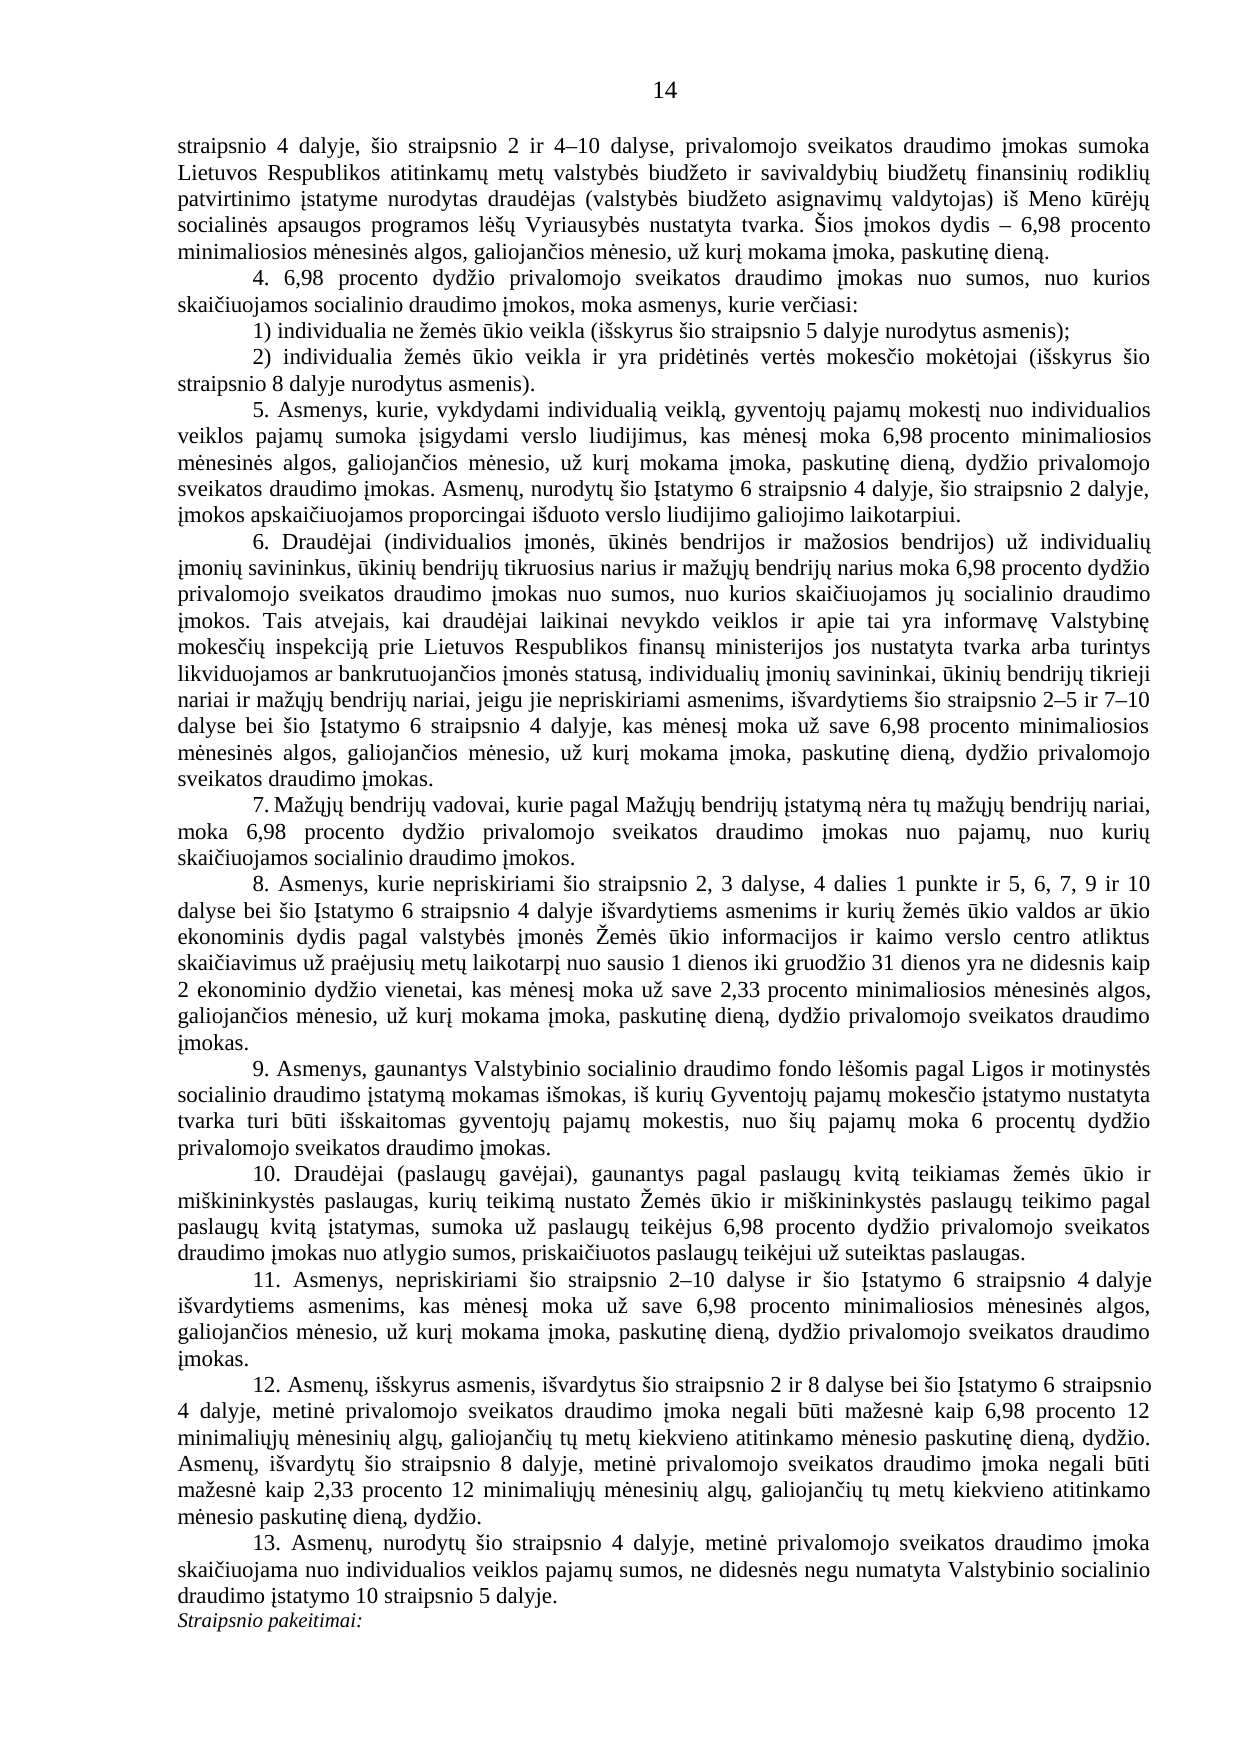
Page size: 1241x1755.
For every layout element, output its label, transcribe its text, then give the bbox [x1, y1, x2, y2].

text straipsnio 4 dalyje, šio straipsnio 2 ir 4–10 dalyse, privalomojo sveikatos draudimo įmokas sumoka Lietuvos Respublikos atitinkamų metų valstybės biudžeto ir savivaldybių biudžetų finansinių rodiklių patvirtinimo įstatyme nurodytas draudėjas (valstybės biudžeto asignavimų valdytojas) iš Meno kūrėjų socialinės apsaugos programos lėšų Vyriausybės nustatyta tvarka. Šios įmokos dydis – 6,98 procento minimaliosios mėnesinės algos, galiojančios mėnesio, už kurį mokama įmoka, paskutinę dieną. [177, 132, 1152, 264]
text Straipsnio pakeitimai: [177, 1608, 1152, 1632]
text 5. Asmenys, kurie, vykdydami individualią veiklą, gyventojų pajamų mokestį nuo individualios veiklos pajamų sumoka įsigydami verslo liudijimus, kas mėnesį moka 6,98 procento minimaliosios mėnesinės algos, galiojančios mėnesio, už kurį mokama įmoka, paskutinę dieną, dydžio privalomojo sveikatos draudimo įmokas. Asmenų, nurodytų šio Įstatymo 6 straipsnio 4 dalyje, šio straipsnio 2 dalyje, įmokos apskaičiuojamos proporcingai išduoto verslo liudijimo galiojimo laikotarpiui. [177, 396, 1152, 528]
text 1) individualia ne žemės ūkio veikla (išskyrus šio straipsnio 5 dalyje nurodytus asmenis); [177, 317, 1152, 343]
text 8. Asmenys, kurie nepriskiriami šio straipsnio 2, 3 dalyse, 4 dalies 1 punkte ir 5, 6, 7, 9 ir 10 dalyse bei šio Įstatymo 6 straipsnio 4 dalyje išvardytiems asmenims ir kurių žemės ūkio valdos ar ūkio ekonominis dydis pagal valstybės įmonės Žemės ūkio informacijos ir kaimo verslo centro atliktus skaičiavimus už praėjusių metų laikotarpį nuo sausio 1 dienos iki gruodžio 31 dienos yra ne didesnis kaip 2 ekonominio dydžio vienetai, kas mėnesį moka už save 2,33 procento minimaliosios mėnesinės algos, galiojančios mėnesio, už kurį mokama įmoka, paskutinę dieną, dydžio privalomojo sveikatos draudimo įmokas. [177, 870, 1152, 1055]
text 7. Mažųjų bendrijų vadovai, kurie pagal Mažųjų bendrijų įstatymą nėra tų mažųjų bendrijų nariai, moka 6,98 procento dydžio privalomojo sveikatos draudimo įmokas nuo pajamų, nuo kurių skaičiuojamos socialinio draudimo įmokos. [177, 791, 1152, 870]
text 9. Asmenys, gaunantys Valstybinio socialinio draudimo fondo lėšomis pagal Ligos ir motinystės socialinio draudimo įstatymą mokamas išmokas, iš kurių Gyventojų pajamų mokesčio įstatymo nustatyta tvarka turi būti išskaitomas gyventojų pajamų mokestis, nuo šių pajamų moka 6 procentų dydžio privalomojo sveikatos draudimo įmokas. [177, 1055, 1152, 1160]
text 12. Asmenų, išskyrus asmenis, išvardytus šio straipsnio 2 ir 8 dalyse bei šio Įstatymo 6 straipsnio 4 dalyje, metinė privalomojo sveikatos draudimo įmoka negali būti mažesnė kaip 6,98 procento 12 minimaliųjų mėnesinių algų, galiojančių tų metų kiekvieno atitinkamo mėnesio paskutinę dieną, dydžio. Asmenų, išvardytų šio straipsnio 8 dalyje, metinė privalomojo sveikatos draudimo įmoka negali būti mažesnė kaip 2,33 procento 12 minimaliųjų mėnesinių algų, galiojančių tų metų kiekvieno atitinkamo mėnesio paskutinę dieną, dydžio. [177, 1371, 1152, 1529]
text 13. Asmenų, nurodytų šio straipsnio 4 dalyje, metinė privalomojo sveikatos draudimo įmoka skaičiuojama nuo individualios veiklos pajamų sumos, ne didesnės negu numatyta Valstybinio socialinio draudimo įstatymo 10 straipsnio 5 dalyje. [177, 1529, 1152, 1608]
text 11. Asmenys, nepriskiriami šio straipsnio 2–10 dalyse ir šio Įstatymo 6 straipsnio 4 dalyje išvardytiems asmenims, kas mėnesį moka už save 6,98 procento minimaliosios mėnesinės algos, galiojančios mėnesio, už kurį mokama įmoka, paskutinę dieną, dydžio privalomojo sveikatos draudimo įmokas. [177, 1266, 1152, 1371]
text 6. Draudėjai (individualios įmonės, ūkinės bendrijos ir mažosios bendrijos) už individualių įmonių savininkus, ūkinių bendrijų tikruosius narius ir mažųjų bendrijų narius moka 6,98 procento dydžio privalomojo sveikatos draudimo įmokas nuo sumos, nuo kurios skaičiuojamos jų socialinio draudimo įmokos. Tais atvejais, kai draudėjai laikinai nevykdo veiklos ir apie tai yra informavę Valstybinę mokesčių inspekciją prie Lietuvos Respublikos finansų ministerijos jos nustatyta tvarka arba turintys likviduojamos ar bankrutuojančios įmonės statusą, individualių įmonių savininkai, ūkinių bendrijų tikrieji nariai ir mažųjų bendrijų nariai, jeigu jie nepriskiriami asmenims, išvardytiems šio straipsnio 2–5 ir 7–10 dalyse bei šio Įstatymo 6 straipsnio 4 dalyje, kas mėnesį moka už save 6,98 procento minimaliosios mėnesinės algos, galiojančios mėnesio, už kurį mokama įmoka, paskutinę dieną, dydžio privalomojo sveikatos draudimo įmokas. [177, 528, 1152, 791]
text 2) individualia žemės ūkio veikla ir yra pridėtinės vertės mokesčio mokėtojai (išskyrus šio straipsnio 8 dalyje nurodytus asmenis). [177, 343, 1152, 396]
text 10. Draudėjai (paslaugų gavėjai), gaunantys pagal paslaugų kvitą teikiamas žemės ūkio ir miškininkystės paslaugas, kurių teikimą nustato Žemės ūkio ir miškininkystės paslaugų teikimo pagal paslaugų kvitą įstatymas, sumoka už paslaugų teikėjus 6,98 procento dydžio privalomojo sveikatos draudimo įmokas nuo atlygio sumos, priskaičiuotos paslaugų teikėjui už suteiktas paslaugas. [177, 1160, 1152, 1266]
text 4. 6,98 procento dydžio privalomojo sveikatos draudimo įmokas nuo sumos, nuo kurios skaičiuojamos socialinio draudimo įmokos, moka asmenys, kurie verčiasi: [177, 264, 1152, 317]
